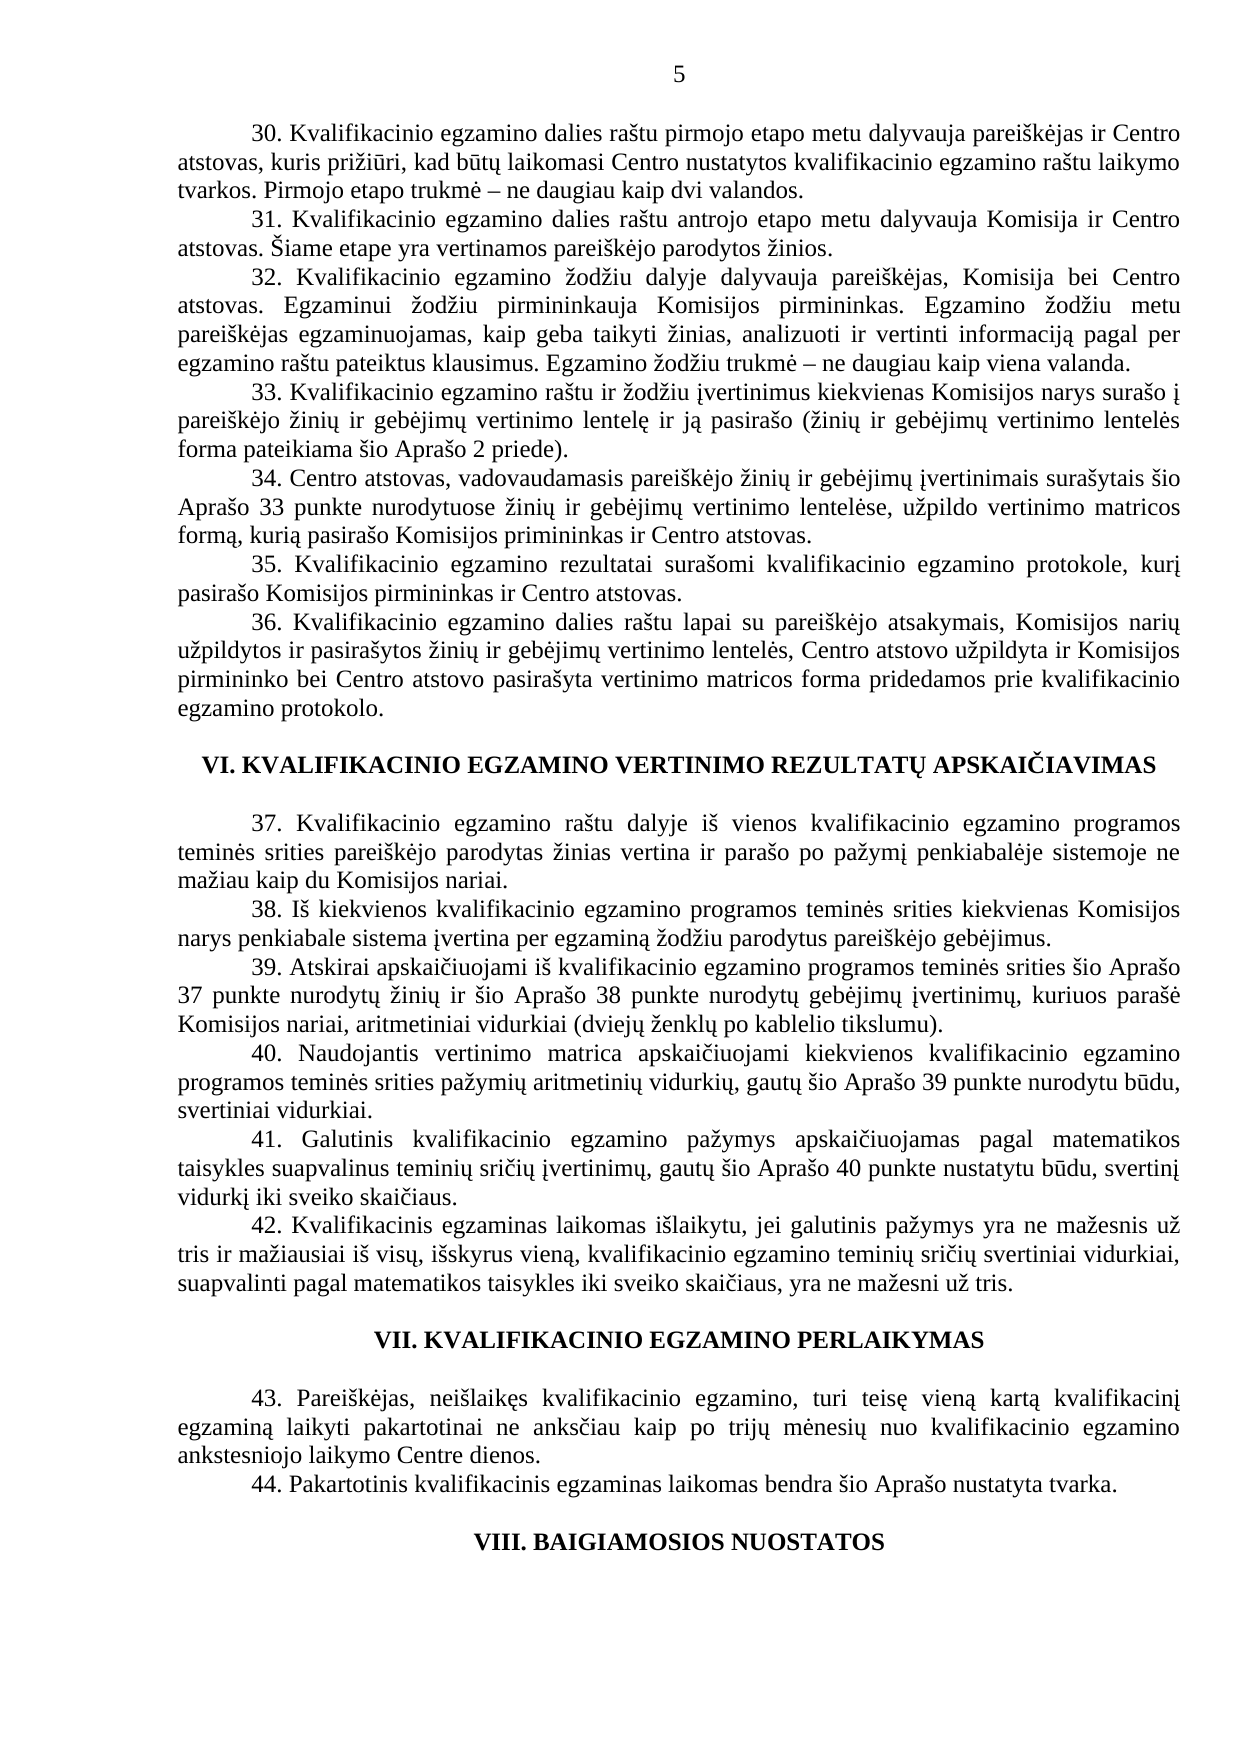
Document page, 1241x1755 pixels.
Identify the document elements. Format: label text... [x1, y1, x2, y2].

text VII. KVALIFIKACINIO EGZAMINO PERLAIKYMAS [177, 1326, 1181, 1354]
text 33. Kvalifikacinio egzamino raštu ir žodžiu įvertinimus kiekvienas Komisijos narys surašo į pareiškėjo žinių ir gebėjimų vertinimo lentelę ir ją pasirašo (žinių ir gebėjimų vertinimo lentelės forma pateikiama šio Aprašo 2 priede). [177, 377, 1181, 463]
text VI. KVALIFIKACINIO EGZAMINO VERTINIMO REZULTATŲ APSKAIČIAVIMAS [177, 751, 1181, 779]
text 39. Atskirai apskaičiuojami iš kvalifikacinio egzamino programos teminės srities šio Aprašo 37 punkte nurodytų žinių ir šio Aprašo 38 punkte nurodytų gebėjimų įvertinimų, kuriuos parašė Komisijos nariai, aritmetiniai vidurkiai (dviejų ženklų po kablelio tikslumu). [177, 952, 1181, 1038]
text 44. Pakartotinis kvalifikacinis egzaminas laikomas bendra šio Aprašo nustatyta tvarka. [177, 1469, 1181, 1498]
text 43. Pareiškėjas, neišlaikęs kvalifikacinio egzamino, turi teisę vieną kartą kvalifikacinį egzaminą laikyti pakartotinai ne anksčiau kaip po trijų mėnesių nuo kvalifikacinio egzamino ankstesniojo laikymo Centre dienos. [177, 1383, 1181, 1469]
text 41. Galutinis kvalifikacinio egzamino pažymys apskaičiuojamas pagal matematikos taisykles suapvalinus teminių sričių įvertinimų, gautų šio Aprašo 40 punkte nustatytu būdu, svertinį vidurkį iki sveiko skaičiaus. [177, 1124, 1181, 1211]
text 36. Kvalifikacinio egzamino dalies raštu lapai su pareiškėjo atsakymais, Komisijos narių užpildytos ir pasirašytos žinių ir gebėjimų vertinimo lentelės, Centro atstovo užpildyta ir Komisijos pirmininko bei Centro atstovo pasirašyta vertinimo matricos forma pridedamos prie kvalifikacinio egzamino protokolo. [177, 607, 1181, 722]
text 35. Kvalifikacinio egzamino rezultatai surašomi kvalifikacinio egzamino protokole, kurį pasirašo Komisijos pirmininkas ir Centro atstovas. [177, 549, 1181, 607]
text 32. Kvalifikacinio egzamino žodžiu dalyje dalyvauja pareiškėjas, Komisija bei Centro atstovas. Egzaminui žodžiu pirmininkauja Komisijos pirmininkas. Egzamino žodžiu metu pareiškėjas egzaminuojamas, kaip geba taikyti žinias, analizuoti ir vertinti informaciją pagal per egzamino raštu pateiktus klausimus. Egzamino žodžiu trukmė – ne daugiau kaip viena valanda. [177, 262, 1181, 377]
text 31. Kvalifikacinio egzamino dalies raštu antrojo etapo metu dalyvauja Komisija ir Centro atstovas. Šiame etape yra vertinamos pareiškėjo parodytos žinios. [177, 204, 1181, 262]
text 42. Kvalifikacinis egzaminas laikomas išlaikytu, jei galutinis pažymys yra ne mažesnis už tris ir mažiausiai iš visų, išskyrus vieną, kvalifikacinio egzamino teminių sričių svertiniai vidurkiai, suapvalinti pagal matematikos taisykles iki sveiko skaičiaus, yra ne mažesni už tris. [177, 1211, 1181, 1297]
text 40. Naudojantis vertinimo matrica apskaičiuojami kiekvienos kvalifikacinio egzamino programos teminės srities pažymių aritmetinių vidurkių, gautų šio Aprašo 39 punkte nurodytu būdu, svertiniai vidurkiai. [177, 1038, 1181, 1124]
text 38. Iš kiekvienos kvalifikacinio egzamino programos teminės srities kiekvienas Komisijos narys penkiabale sistema įvertina per egzaminą žodžiu parodytus pareiškėjo gebėjimus. [177, 894, 1181, 952]
text VIII. BAIGIAMOSIOS NUOSTATOS [177, 1527, 1181, 1556]
text 37. Kvalifikacinio egzamino raštu dalyje iš vienos kvalifikacinio egzamino programos teminės srities pareiškėjo parodytas žinias vertina ir parašo po pažymį penkiabalėje sistemoje ne mažiau kaip du Komisijos nariai. [177, 808, 1181, 894]
text 34. Centro atstovas, vadovaudamasis pareiškėjo žinių ir gebėjimų įvertinimais surašytais šio Aprašo 33 punkte nurodytuose žinių ir gebėjimų vertinimo lentelėse, užpildo vertinimo matricos formą, kurią pasirašo Komisijos primininkas ir Centro atstovas. [177, 463, 1181, 549]
text 30. Kvalifikacinio egzamino dalies raštu pirmojo etapo metu dalyvauja pareiškėjas ir Centro atstovas, kuris prižiūri, kad būtų laikomasi Centro nustatytos kvalifikacinio egzamino raštu laikymo tvarkos. Pirmojo etapo trukmė – ne daugiau kaip dvi valandos. [177, 118, 1181, 204]
